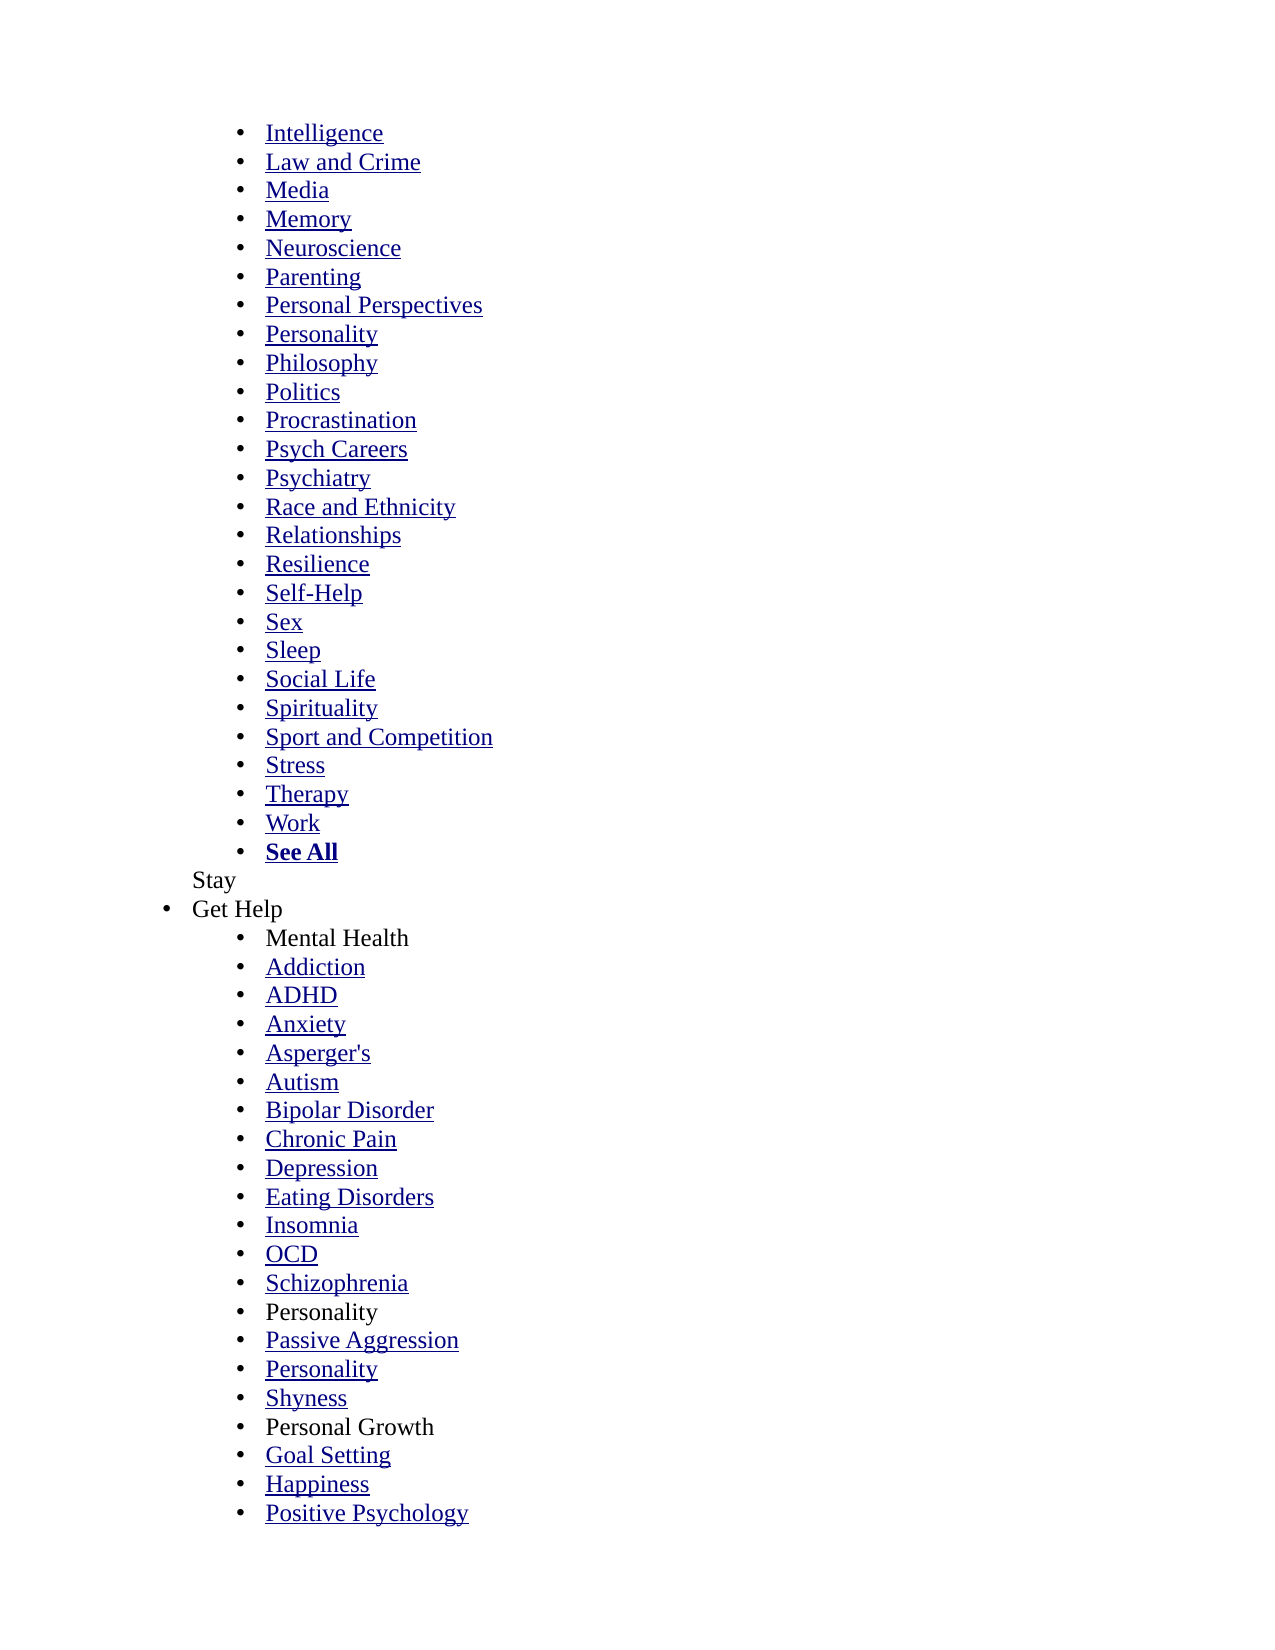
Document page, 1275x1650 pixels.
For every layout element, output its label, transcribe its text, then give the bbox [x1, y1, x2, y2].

list Procrastination [236, 406, 1157, 434]
list Insomnia [236, 1211, 1157, 1239]
list Social Life [236, 664, 1157, 693]
list Intelligence [236, 118, 1157, 147]
list Chronic Pain [236, 1124, 1157, 1153]
list Race and Ethnicity [236, 492, 1157, 521]
list Parenting [236, 262, 1157, 291]
list Mental Health [236, 923, 1157, 952]
list Law and Crime [236, 147, 1157, 176]
list Asperger's [236, 1038, 1157, 1067]
list Sleep [236, 636, 1157, 664]
list Autism [236, 1067, 1157, 1096]
list Stay [162, 866, 1157, 894]
list Goal Setting [236, 1441, 1157, 1469]
list Get Help [162, 894, 1157, 923]
list Philosophy [236, 348, 1157, 377]
list Sex [236, 607, 1157, 636]
list Personal Perspectives [236, 291, 1157, 319]
list Psych Careers [236, 434, 1157, 463]
list Eating Disorders [236, 1182, 1157, 1211]
list Schizophrenia [236, 1268, 1157, 1297]
list Positive Psychology [236, 1498, 1157, 1527]
list Addiction [236, 952, 1157, 981]
list Depression [236, 1153, 1157, 1182]
list Memory [236, 204, 1157, 233]
list Shyness [236, 1383, 1157, 1412]
list Personality [236, 1354, 1157, 1383]
list Passive Aggression [236, 1326, 1157, 1354]
list ADHD [236, 981, 1157, 1009]
list Psychiatry [236, 463, 1157, 492]
list Personality [236, 319, 1157, 348]
list Work [236, 808, 1157, 837]
list Happiness [236, 1469, 1157, 1498]
list Relationships [236, 521, 1157, 549]
list Bipolar Disorder [236, 1096, 1157, 1124]
list Spirituality [236, 693, 1157, 722]
list Personal Growth [236, 1412, 1157, 1441]
list Media [236, 176, 1157, 204]
list Stress [236, 751, 1157, 779]
list Sport and Competition [236, 722, 1157, 751]
list Politics [236, 377, 1157, 406]
list Neuroscience [236, 233, 1157, 262]
list Personality [236, 1297, 1157, 1326]
list Self-Help [236, 578, 1157, 607]
list Resilience [236, 549, 1157, 578]
list Therapy [236, 779, 1157, 808]
list See All [236, 837, 1157, 866]
list OCD [236, 1239, 1157, 1268]
list Anxiety [236, 1009, 1157, 1038]
